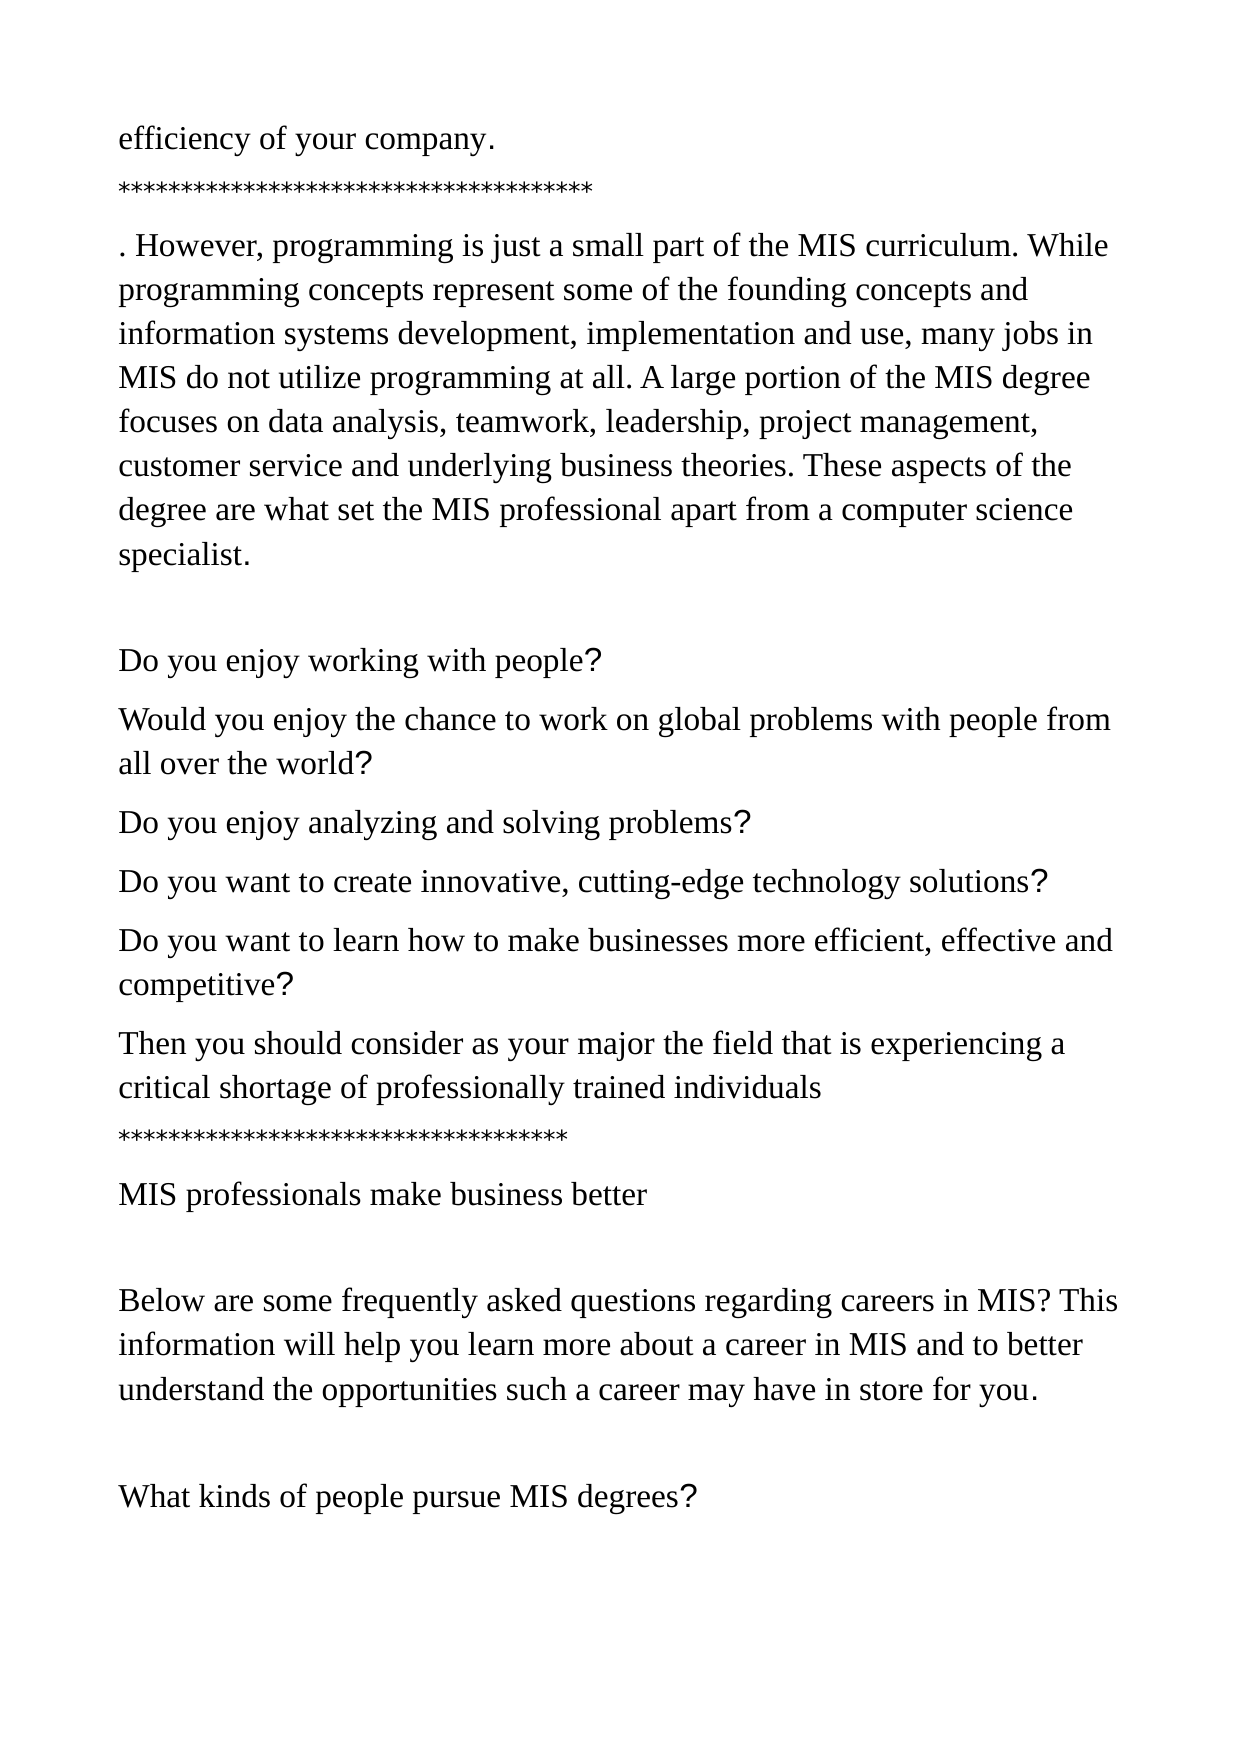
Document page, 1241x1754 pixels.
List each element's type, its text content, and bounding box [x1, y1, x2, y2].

text ************************************ [118, 1126, 1122, 1155]
text Do you want to create innovative, cutting-edge technology solutions? [118, 861, 1122, 900]
text MIS professionals make business better [118, 1174, 1122, 1212]
text . However, programming is just a small part of the MIS curriculum. While programming concepts represent some of the founding concepts and information systems development, implementation and use, many jobs in MIS do not utilize programming at all. A large portion of the MIS degree focuses on data analysis, teamwork, leadership, project management, customer service and underlying business theories. These aspects of the degree are what set the MIS professional apart from a computer science specialist. [118, 225, 1122, 572]
text Do you enjoy analyzing and solving problems? [118, 802, 1122, 841]
text Do you enjoy working with people? [118, 641, 1122, 679]
text Below are some frequently asked questions regarding careers in MIS? This information will help you learn more about a career in MIS and to better understand the opportunities such a career may have in store for you. [118, 1281, 1122, 1407]
text Do you want to learn how to make businesses more efficient, effective and competitive? [118, 920, 1122, 1003]
text What kinds of people pursue MIS degrees? [118, 1476, 1122, 1514]
text efficiency of your company. [118, 118, 1122, 157]
text Then you should consider as your major the field that is experiencing a critical shortage of professionally trained individuals [118, 1023, 1122, 1105]
text ************************************** [118, 177, 1122, 206]
text Would you enjoy the chance to work on global problems with people from all over the world? [118, 699, 1122, 782]
